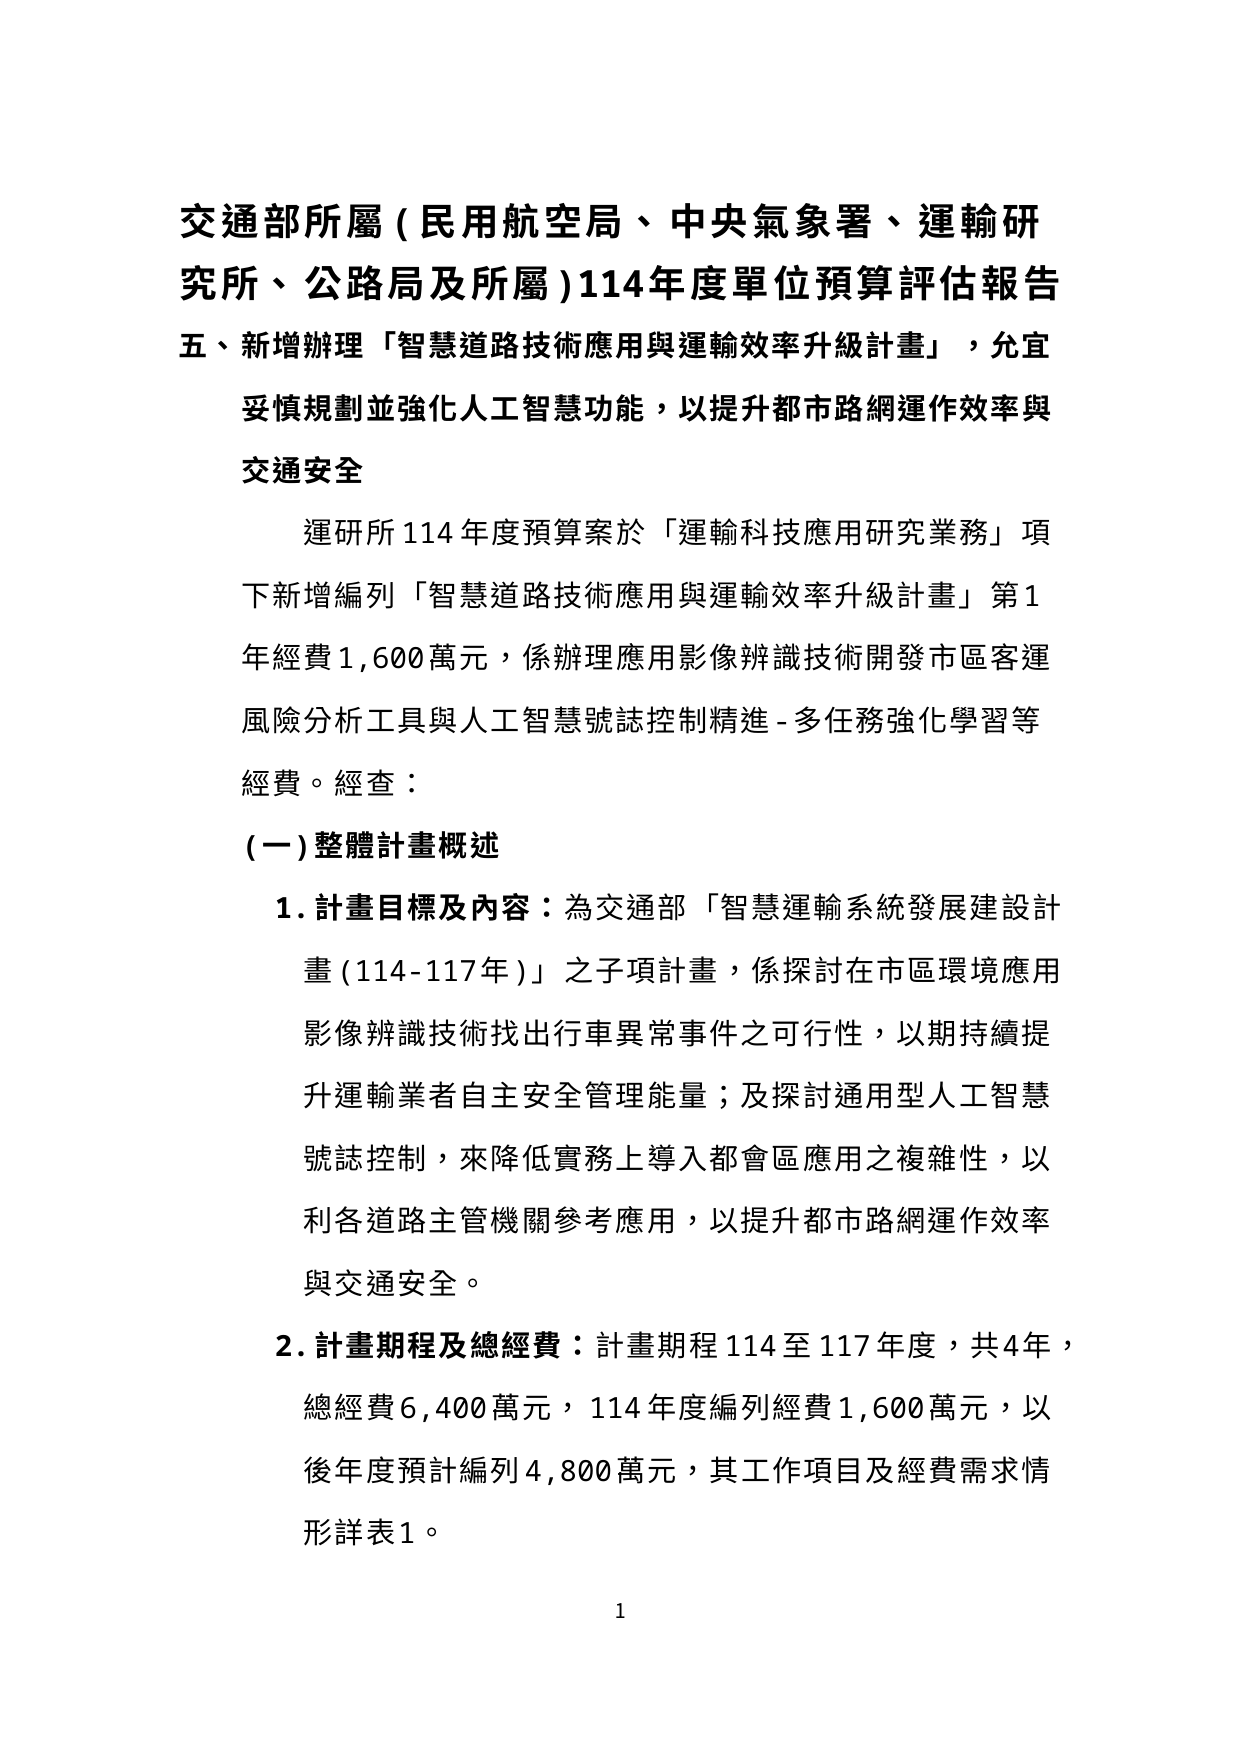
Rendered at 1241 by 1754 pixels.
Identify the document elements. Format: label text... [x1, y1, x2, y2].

subtitle (一)整體計畫概述 [236, 802, 1063, 865]
text 運研所114年度預算案於「運輸科技應用研究業務」項下新增編列「智慧道路技術應用與運輸效率升級計畫」第1年經費1,600萬元，係辦理應用影像辨識技術開發市區客運風險分析工具與人工智慧號誌控制精進-多任務強化學習等經費。經查： [236, 490, 1063, 802]
subtitle 五、新增辦理「智慧道路技術應用與運輸效率升級計畫」，允宜妥慎規劃並強化人工智慧功能，以提升都市路網運作效率與交通安全 [177, 302, 1063, 490]
text 1.計畫目標及內容：為交通部「智慧運輸系統發展建設計畫(114-117年)」之子項計畫，係探討在市區環境應用影像辨識技術找出行車異常事件之可行性，以期持續提升運輸業者自主安全管理能量；及探討通用型人工智慧號誌控制，來降低實務上導入都會區應用之複雜性，以利各道路主管機關參考應用，以提升都市路網運作效率與交通安全。 [266, 865, 1063, 1302]
text 交通部所屬(民用航空局、中央氣象署、運輸研究所、公路局及所屬)114年度單位預算評估報告 [177, 177, 1063, 302]
text 2.計畫期程及總經費：計畫期程114至117年度，共4年，總經費6,400萬元，114年度編列經費1,600萬元，以後年度預計編列4,800萬元，其工作項目及經費需求情形詳表1。 [266, 1302, 1063, 1552]
